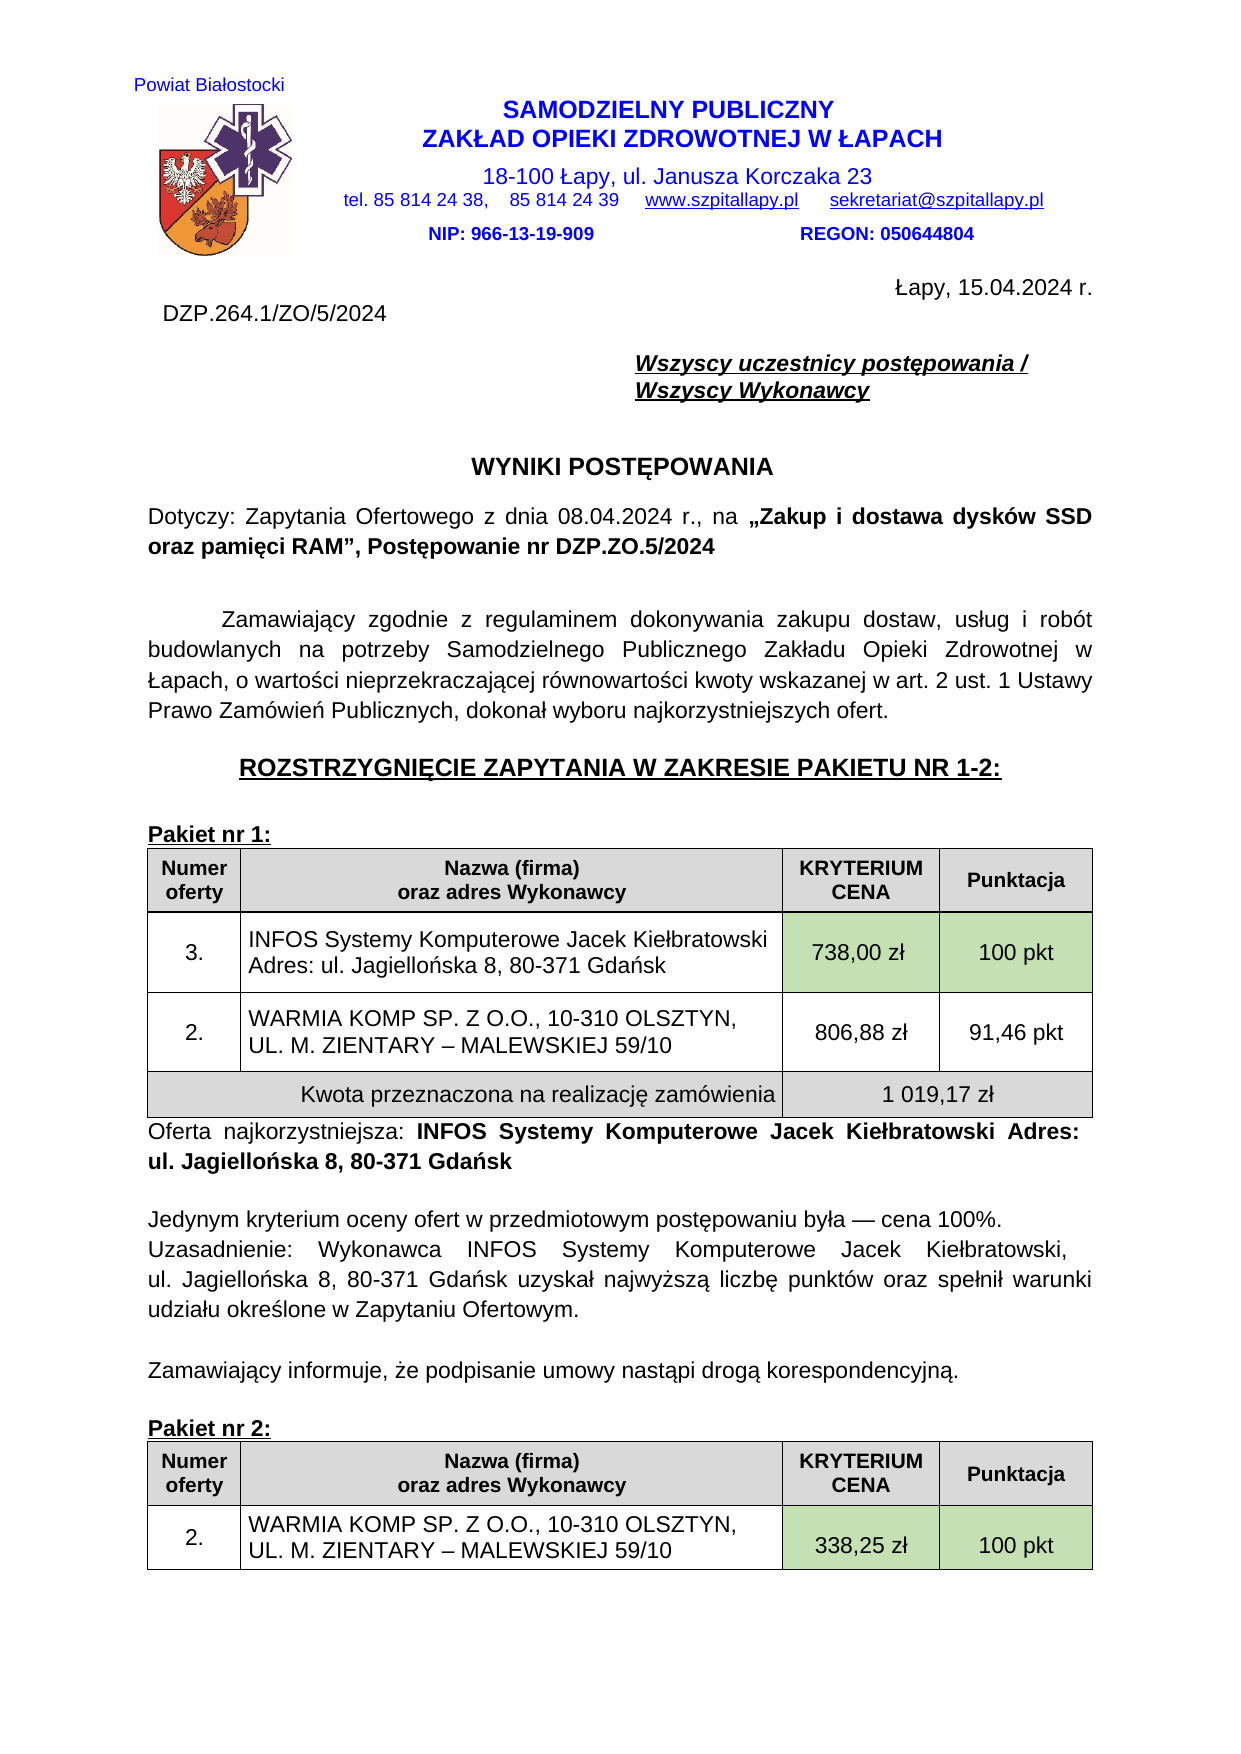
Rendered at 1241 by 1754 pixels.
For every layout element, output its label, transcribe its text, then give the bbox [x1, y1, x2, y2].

table_cell 2. [148, 993, 240, 1071]
table_cell 338,25 zł [783, 1506, 939, 1569]
table_cell Kwota przeznaczona na realizację zamówienia [148, 1072, 782, 1117]
table_cell 738,00 zł [783, 913, 939, 992]
table_cell WARMIA KOMP SP. Z O.O., 10-310 OLSZTYN, UL. M. ZIENTARY – MALEWSKIEJ 59/10 [241, 993, 782, 1071]
text SAMODZIELNY PUBLICZNY [148, 95, 1093, 124]
text Zamawiający zgodnie z regulaminem dokonywania zakupu dostaw, usług i robót budowlanych na potrzeby Samodzielnego Publicznego Zakładu Opieki Zdrowotnej w Łapach, o wartości nieprzekraczającej równowartości kwoty wskazanej w art. 2 ust. 1 Ustawy Prawo Zamówień Publicznych, dokonał wyboru najkorzystniejszych ofert. [148, 606, 1093, 723]
table_header Punktacja [940, 849, 1092, 911]
table_header KRYTERIUM CENA [783, 1442, 939, 1505]
table_header Nazwa (firma) oraz adres Wykonawcy [241, 849, 782, 911]
table_header KRYTERIUM CENA [783, 849, 939, 911]
table_cell 806,88 zł [783, 993, 939, 1071]
text Jedynym kryterium oceny ofert w przedmiotowym postępowaniu była — cena 100%. [148, 1206, 1093, 1232]
table_cell 100 pkt [940, 913, 1092, 992]
text WYNIKI POSTĘPOWANIA [153, 452, 1093, 481]
text ZAKŁAD OPIEKI ZDROWOTNEJ W ŁAPACH [293, 124, 1093, 153]
text Uzasadnienie: Wykonawca INFOS Systemy Komputerowe Jacek Kiełbratowski, ul. Jagiellońska 8, 80-371 Gdańsk uzyskał najwyższą liczbę punktów oraz spełnił warunki udziału określone w Zapytaniu Ofertowym. [148, 1236, 1093, 1323]
text Dotyczy: Zapytania Ofertowego z dnia 08.04.2024 r., na „Zakup i dostawa dysków SSD oraz pamięci RAM”, Postępowanie nr DZP.ZO.5/2024 [148, 503, 1093, 560]
text Powiat Białostocki [118, 74, 487, 95]
list ROZSTRZYGNIĘCIE ZAPYTANIA W ZAKRESIE PAKIETU NR 1-2: [148, 753, 1093, 782]
text NIP: 966-13-19-909 REGON: 050644804 [293, 222, 1093, 244]
table_cell 91,46 pkt [940, 993, 1092, 1071]
text Łapy, 15.04.2024 r. [148, 274, 1093, 300]
text Pakiet nr 1: [148, 821, 1093, 848]
table_cell 100 pkt [940, 1506, 1092, 1569]
table_header Numer oferty [148, 1442, 240, 1505]
table_header Numer oferty [148, 849, 240, 911]
text Wszyscy Wykonawcy [635, 377, 1063, 403]
text Oferta najkorzystniejsza: INFOS Systemy Komputerowe Jacek Kiełbratowski Adres: ul. Jagiellońska 8, 80-371 Gdańsk [148, 1118, 1093, 1174]
table_cell 3. [148, 913, 240, 992]
text tel. 85 814 24 38, 85 814 24 39 www.szpitallapy.pl sekretariat@szpitallapy.pl [293, 189, 1093, 211]
text DZP.264.1/ZO/5/2024 [162, 300, 1093, 326]
table_cell 2. [148, 1506, 240, 1569]
table_cell INFOS Systemy Komputerowe Jacek Kiełbratowski Adres: ul. Jagiellońska 8, 80-371 Gdańsk [241, 913, 782, 992]
text Wszyscy uczestnicy postępowania / [635, 350, 1063, 377]
table_cell 1 019,17 zł [783, 1072, 1092, 1117]
text 18-100 Łapy, ul. Janusza Korczaka 23 [293, 163, 1093, 189]
table_header Punktacja [940, 1442, 1092, 1505]
text Zamawiający informuje, że podpisanie umowy nastąpi drogą korespondencyjną. [148, 1357, 1093, 1383]
text Pakiet nr 2: [148, 1415, 1093, 1441]
table_cell WARMIA KOMP SP. Z O.O., 10-310 OLSZTYN, UL. M. ZIENTARY – MALEWSKIEJ 59/10 [241, 1506, 782, 1569]
table_header Nazwa (firma) oraz adres Wykonawcy [241, 1442, 782, 1505]
